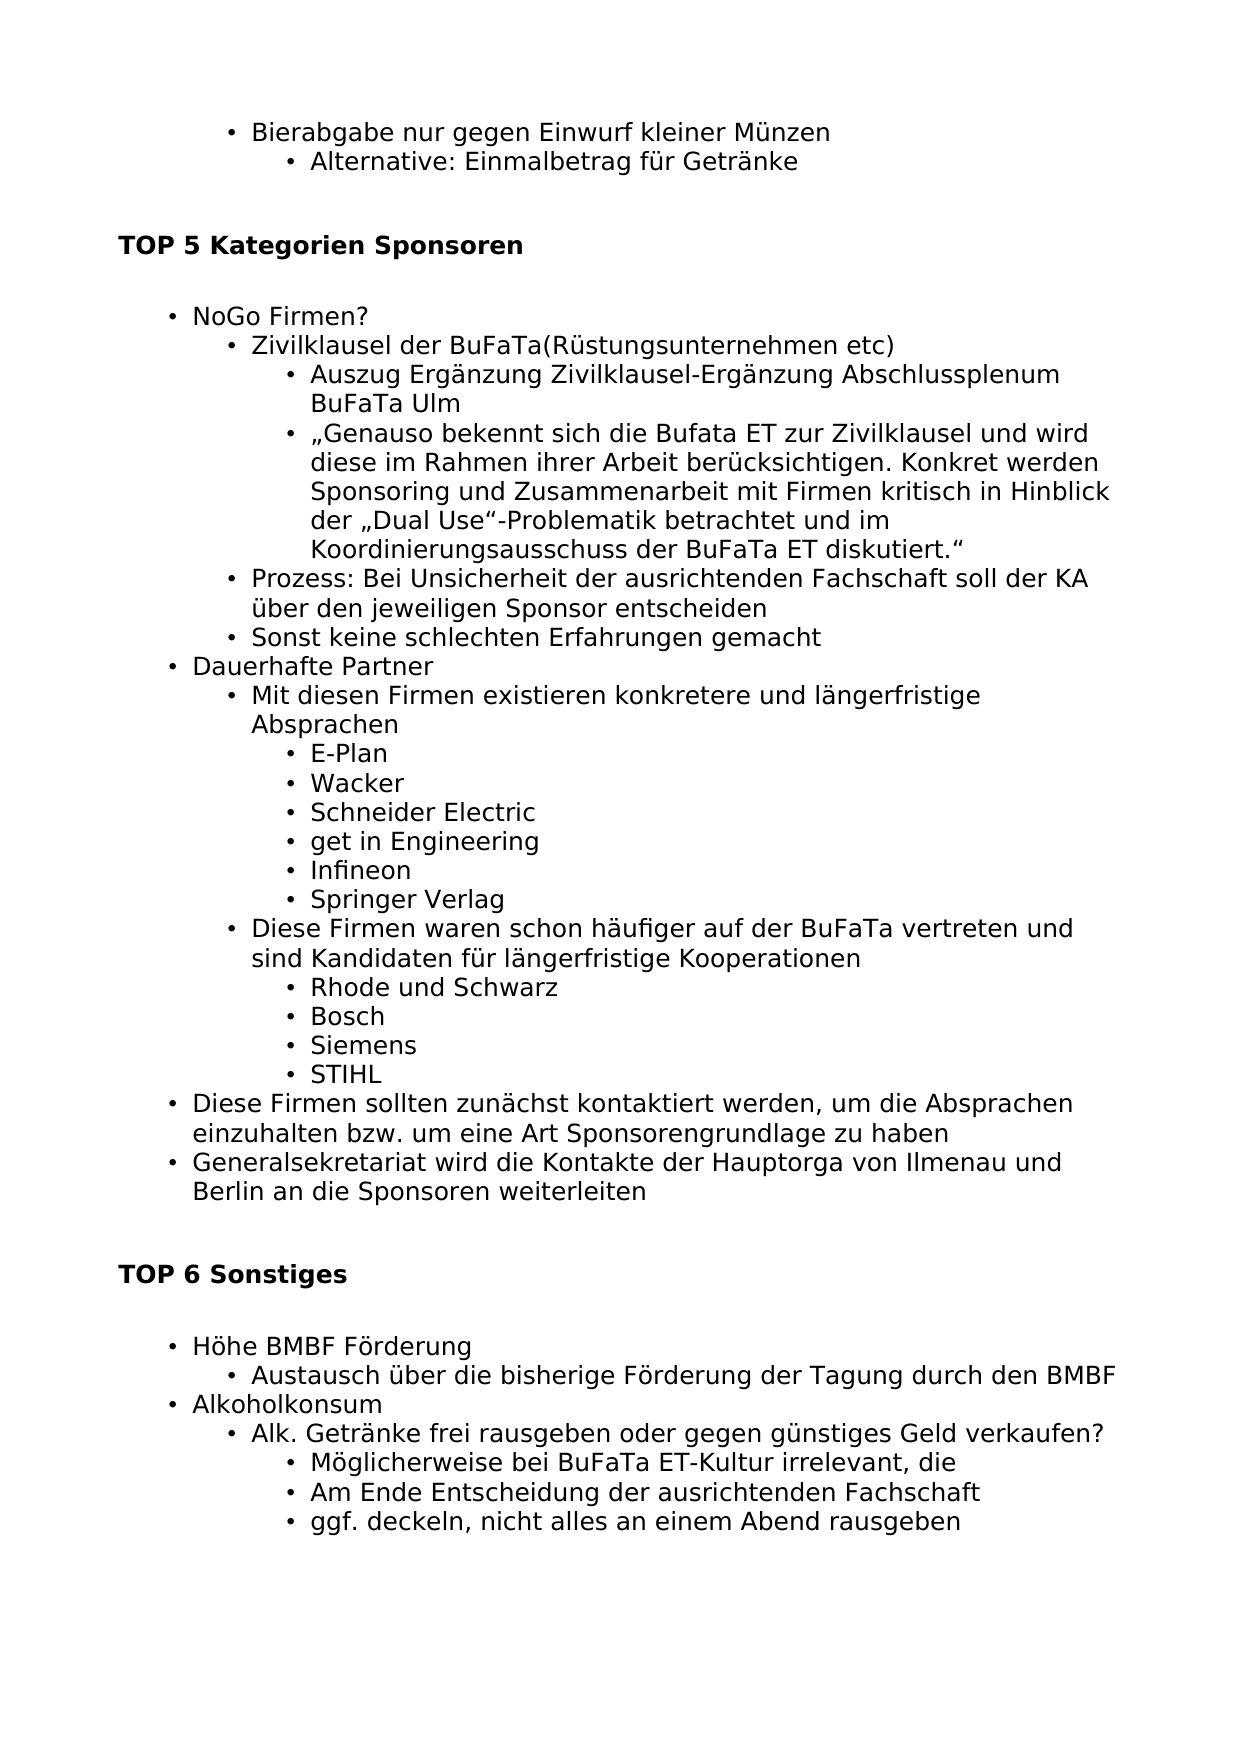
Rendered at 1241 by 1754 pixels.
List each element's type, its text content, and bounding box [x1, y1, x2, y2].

list Am Ende Entscheidung der ausrichtenden Fachschaft [295, 1478, 1122, 1507]
list Bierabgabe nur gegen Einwurf kleiner Münzen [236, 118, 1122, 147]
list Bosch [295, 1002, 1122, 1031]
list Alk. Getränke frei rausgeben oder gegen günstiges Geld verkaufen? [236, 1419, 1122, 1448]
list Alternative: Einmalbetrag für Getränke [295, 147, 1122, 176]
list Dauerhafte Partner [177, 652, 1122, 681]
list get in Engineering [295, 827, 1122, 856]
list Rhode und Schwarz [295, 973, 1122, 1002]
list Mit diesen Firmen existieren konkretere und längerfristige Absprachen [236, 681, 1122, 739]
subtitle TOP 6 Sonstiges [118, 1261, 1122, 1290]
list Diese Firmen sollten zunächst kontaktiert werden, um die Absprachen einzuhalten bzw. um eine Art Sponsorengrundlage zu haben [177, 1089, 1122, 1148]
list Alkoholkonsum [177, 1390, 1122, 1419]
list Siemens [295, 1031, 1122, 1060]
list Austausch über die bisherige Förderung der Tagung durch den BMBF [236, 1361, 1122, 1390]
list Springer Verlag [295, 885, 1122, 914]
list NoGo Firmen? [177, 302, 1122, 331]
list STIHL [295, 1060, 1122, 1089]
subtitle TOP 5 Kategorien Sponsoren [118, 231, 1122, 260]
list ggf. deckeln, nicht alles an einem Abend rausgeben [295, 1507, 1122, 1536]
list Prozess: Bei Unsicherheit der ausrichtenden Fachschaft soll der KA über den jeweiligen Sponsor entscheiden [236, 564, 1122, 623]
list „Genauso bekennt sich die Bufata ET zur Zivilklausel und wird diese im Rahmen ihrer Arbeit berücksichtigen. Konkret werden Sponsoring und Zusammenarbeit mit Firmen kritisch in Hinblick der „Dual Use“-Problematik betrachtet und im Koordinierungsausschuss der BuFaTa ET diskutiert.“ [295, 419, 1122, 564]
list Höhe BMBF Förderung [177, 1332, 1122, 1361]
list Generalsekretariat wird die Kontakte der Hauptorga von Ilmenau und Berlin an die Sponsoren weiterleiten [177, 1148, 1122, 1206]
list E-Plan [295, 739, 1122, 769]
list Infineon [295, 856, 1122, 885]
list Schneider Electric [295, 798, 1122, 827]
list Möglicherweise bei BuFaTa ET-Kultur irrelevant, die [295, 1448, 1122, 1478]
list Zivilklausel der BuFaTa(Rüstungsunternehmen etc) [236, 331, 1122, 360]
list Wacker [295, 769, 1122, 798]
list Sonst keine schlechten Erfahrungen gemacht [236, 623, 1122, 652]
list Auszug Ergänzung Zivilklausel-Ergänzung Abschlussplenum BuFaTa Ulm [295, 360, 1122, 419]
list Diese Firmen waren schon häufiger auf der BuFaTa vertreten und sind Kandidaten für längerfristige Kooperationen [236, 914, 1122, 973]
